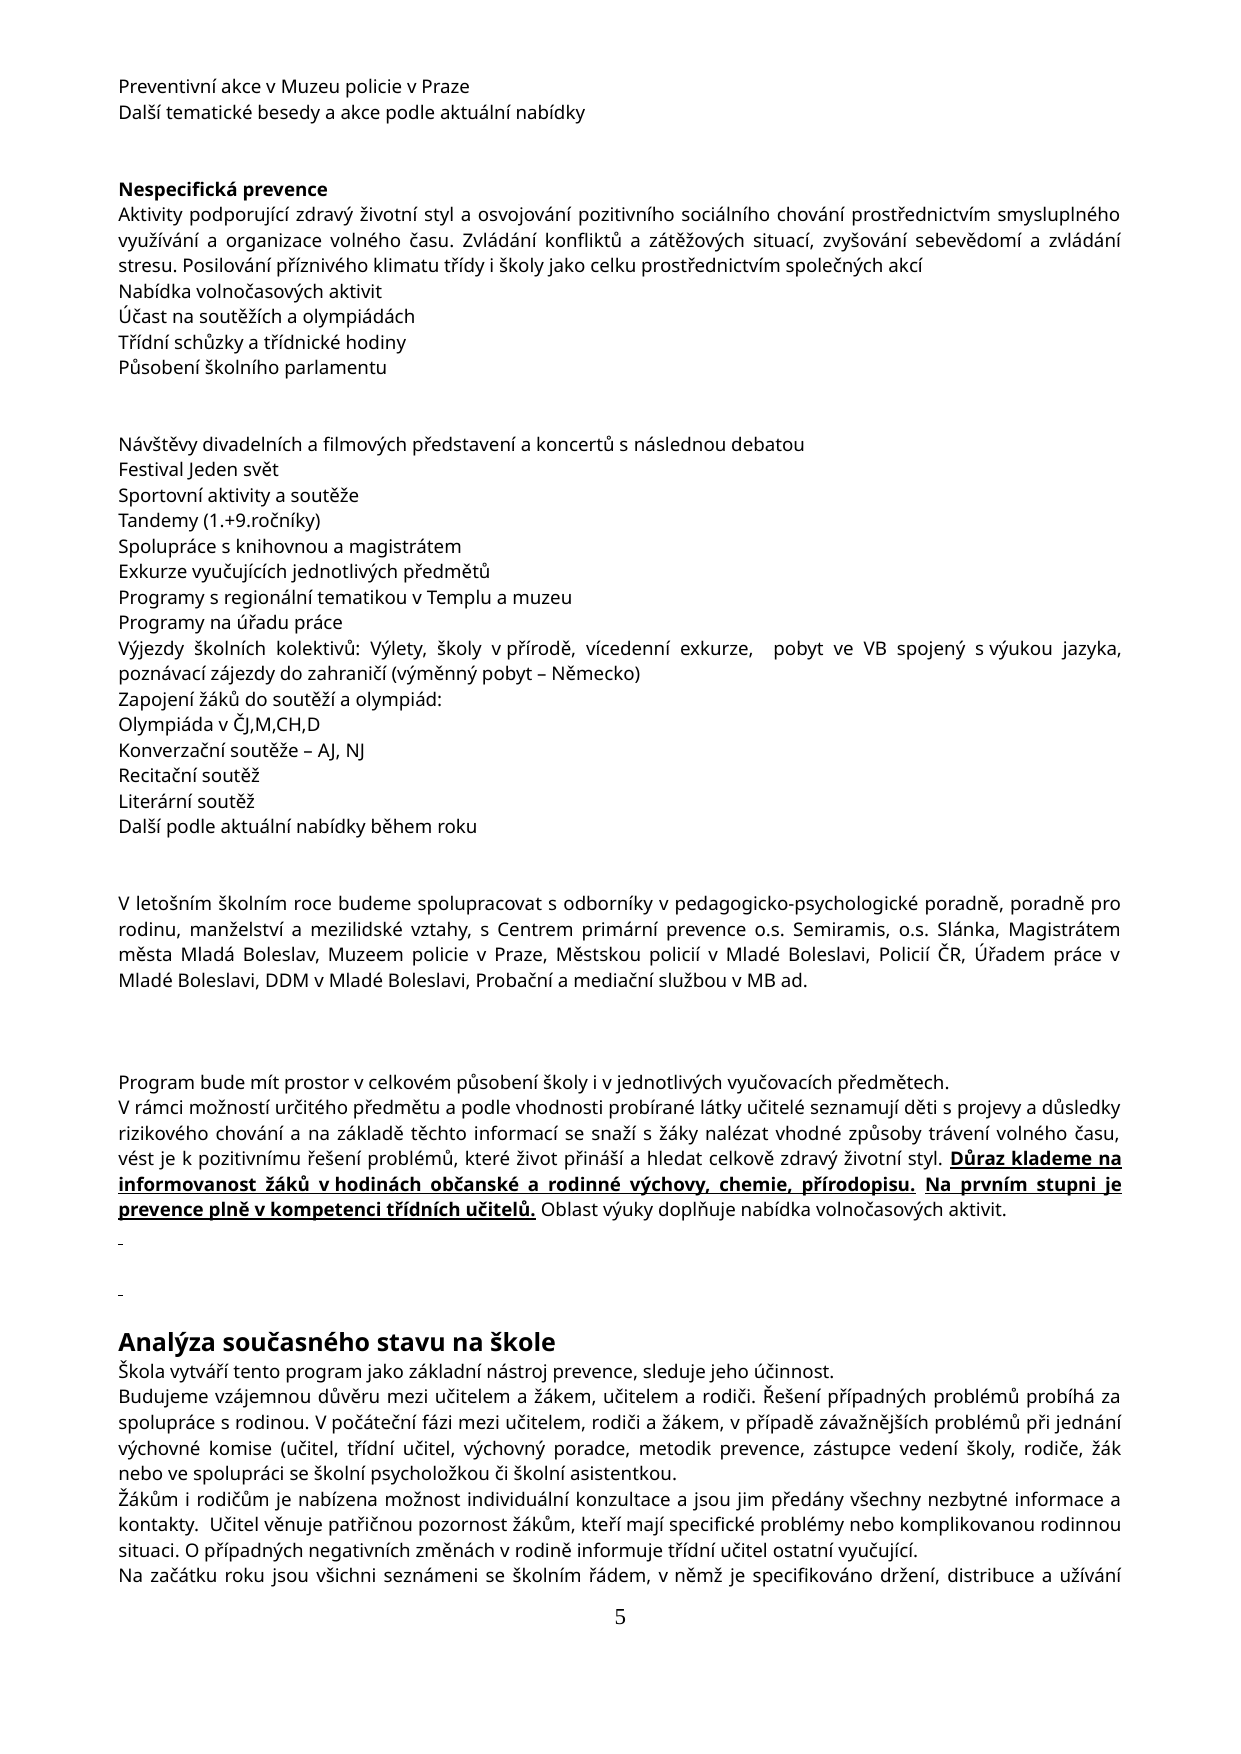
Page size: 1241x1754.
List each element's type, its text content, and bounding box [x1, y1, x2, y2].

text Další tematické besedy a akce podle aktuální nabídky [118, 99, 1122, 125]
text Preventivní akce v Muzeu policie v Praze [118, 74, 1122, 99]
text Programy s regionální tematikou v Templu a muzeu [118, 584, 1122, 610]
text Analýza současného stavu na škole [118, 1324, 1122, 1358]
text Program bude mít prostor v celkovém působení školy i v jednotlivých vyučovacích předmětech. [118, 1069, 1122, 1094]
text Působení školního parlamentu [118, 354, 1122, 380]
text Škola vytváří tento program jako základní nástroj prevence, sleduje jeho účinnost. [118, 1358, 1122, 1384]
text Recitační soutěž [118, 763, 1122, 788]
text Účast na soutěžích a olympiádách [118, 303, 1122, 329]
text Další podle aktuální nabídky během roku [118, 814, 1122, 839]
text Tandemy (1.+9.ročníky) [118, 508, 1122, 533]
text Olympiáda v ČJ,M,CH,D [118, 712, 1122, 737]
text V rámci možností určitého předmětu a podle vhodnosti probírané látky učitelé seznamují děti s projevy a důsledky rizikového chování a na základě těchto informací se snaží s žáky nalézat vhodné způsoby trávení volného času, vést je k pozitivnímu řešení problémů, které život přináší a hledat celkově zdravý životní styl. Důraz klademe na informovanost žáků v hodinách občanské a rodinné výchovy, chemie, přírodopisu. Na prvním stupni je prevence plně v kompetenci třídních učitelů. Oblast výuky doplňuje nabídka volnočasových aktivit. [118, 1094, 1122, 1222]
text Třídní schůzky a třídnické hodiny [118, 329, 1122, 354]
text Návštěvy divadelních a filmových představení a koncertů s následnou debatou [118, 431, 1122, 457]
text Žákům i rodičům je nabízena možnost individuální konzultace a jsou jim předány všechny nezbytné informace a kontakty. Učitel věnuje patřičnou pozornost žákům, kteří mají specifické problémy nebo komplikovanou rodinnou situaci. O případných negativních změnách v rodině informuje třídní učitel ostatní vyučující. [118, 1486, 1122, 1562]
text V letošním školním roce budeme spolupracovat s odborníky v pedagogicko-psychologické poradně, poradně pro rodinu, manželství a mezilidské vztahy, s Centrem primární prevence o.s. Semiramis, o.s. Slánka, Magistrátem města Mladá Boleslav, Muzeem policie v Praze, Městskou policií v Mladé Boleslavi, Policií ČR, Úřadem práce v Mladé Boleslavi, DDM v Mladé Boleslavi, Probační a mediační službou v MB ad. [118, 890, 1122, 992]
text Nespecifická prevence [118, 176, 1122, 201]
text Konverzační soutěže – AJ, NJ [118, 737, 1122, 763]
text Aktivity podporující zdravý životní styl a osvojování pozitivního sociálního chování prostřednictvím smysluplného využívání a organizace volného času. Zvládání konfliktů a zátěžových situací, zvyšování sebevědomí a zvládání stresu. Posilování příznivého klimatu třídy i školy jako celku prostřednictvím společných akcí [118, 201, 1122, 278]
text Budujeme vzájemnou důvěru mezi učitelem a žákem, učitelem a rodiči. Řešení případných problémů probíhá za spolupráce s rodinou. V počáteční fázi mezi učitelem, rodiči a žákem, v případě závažnějších problémů při jednání výchovné komise (učitel, třídní učitel, výchovný poradce, metodik prevence, zástupce vedení školy, rodiče, žák nebo ve spolupráci se školní psycholožkou či školní asistentkou. [118, 1384, 1122, 1486]
text Programy na úřadu práce [118, 610, 1122, 635]
text Výjezdy školních kolektivů: Výlety, školy v přírodě, vícedenní exkurze, pobyt ve VB spojený s výukou jazyka, poznávací zájezdy do zahraničí (výměnný pobyt – Německo) [118, 635, 1122, 686]
text Spolupráce s knihovnou a magistrátem [118, 533, 1122, 559]
text Festival Jeden svět [118, 457, 1122, 482]
text Sportovní aktivity a soutěže [118, 482, 1122, 508]
text Exkurze vyučujících jednotlivých předmětů [118, 559, 1122, 584]
text Nabídka volnočasových aktivit [118, 278, 1122, 303]
text Na začátku roku jsou všichni seznámeni se školním řádem, v němž je specifikováno držení, distribuce a užívání [118, 1562, 1122, 1588]
text Literární soutěž [118, 788, 1122, 814]
text Zapojení žáků do soutěží a olympiád: [118, 686, 1122, 712]
